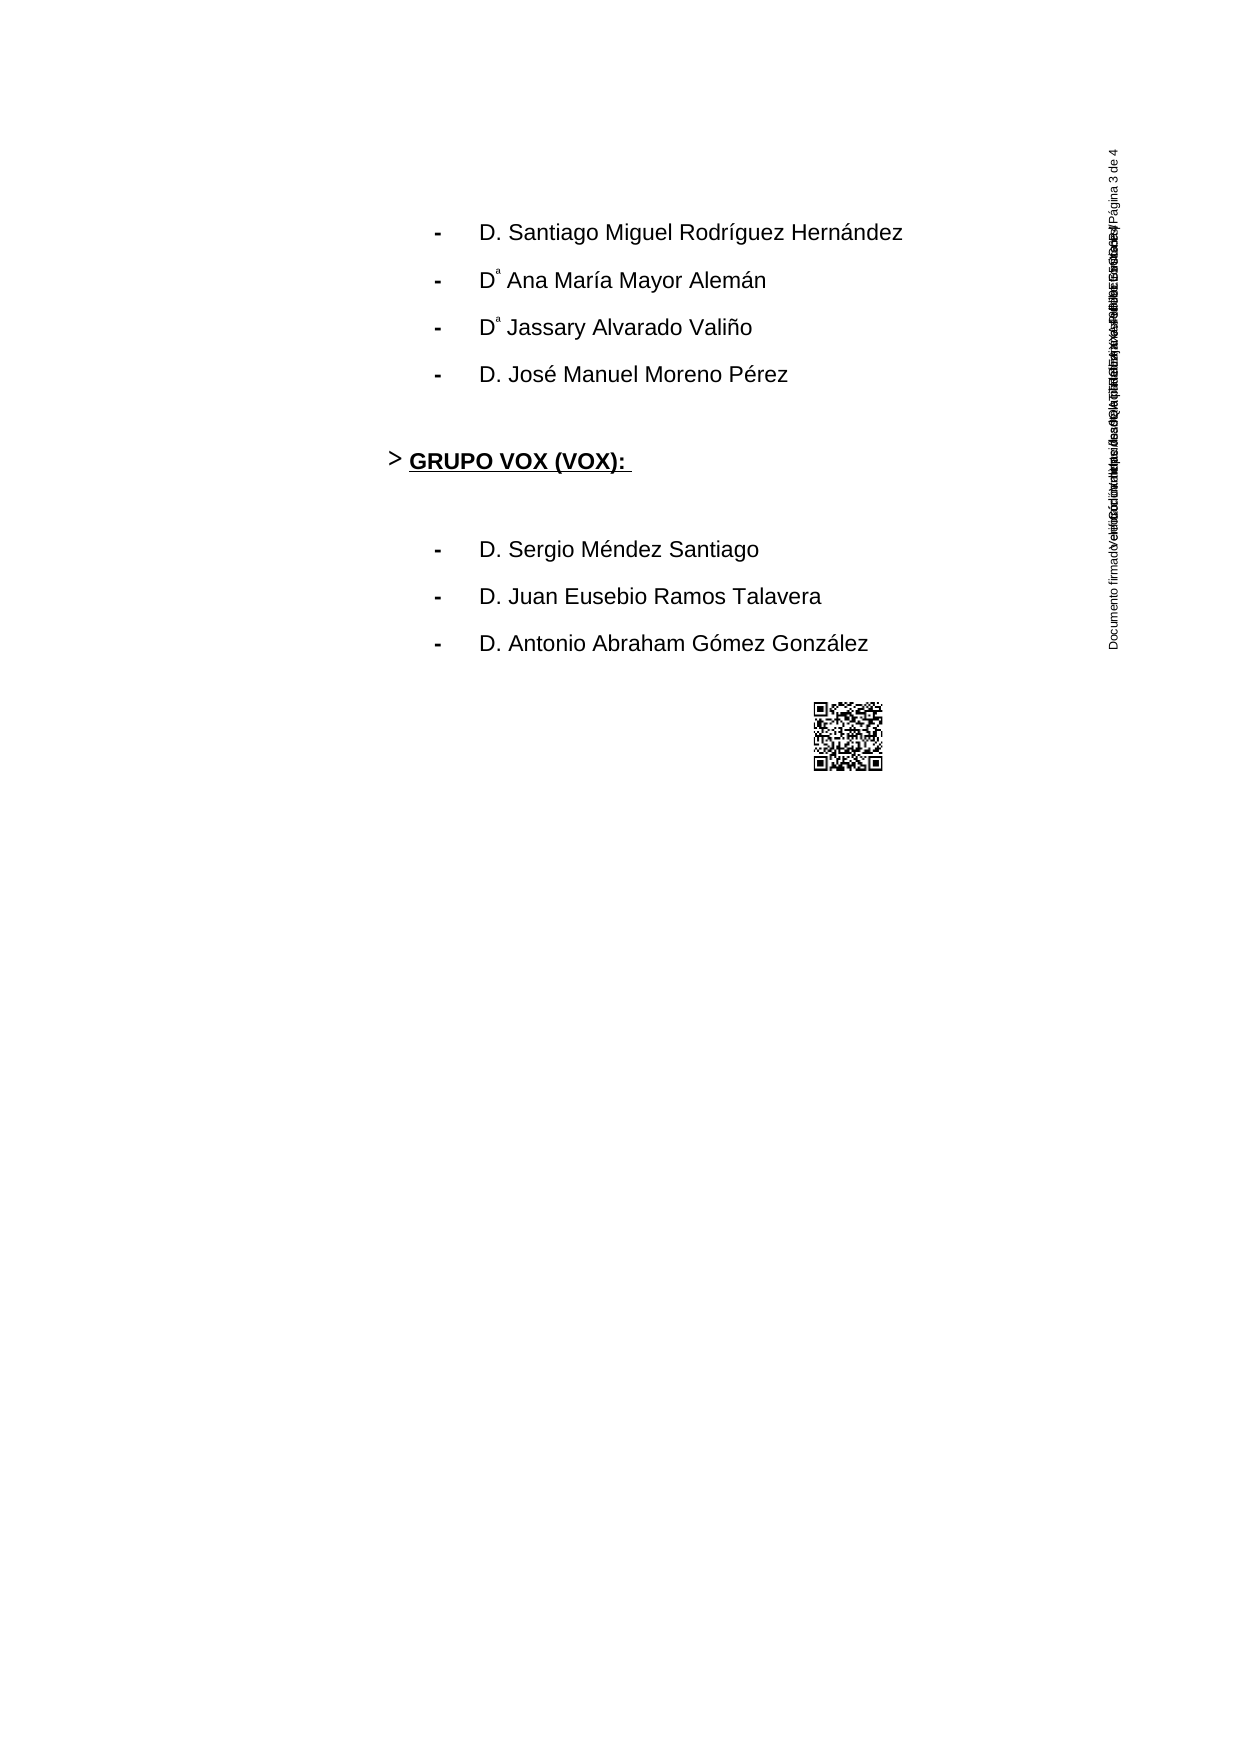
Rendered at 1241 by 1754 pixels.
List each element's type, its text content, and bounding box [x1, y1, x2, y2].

table_header Cód. Validación: 9QATTRGEAXXA49PJ9EE5CG6P4 Verificación: https://santaluciadetirajana.sedelectronica.es/ Documento firmado electrónicamente desde la plataforma esPublico Gestiona | Página 3 de 4 [1106, 171, 1240, 690]
table_header - D. Santiago Miguel Rodríguez Hernández - Dª Ana María Mayor Alemán - Dª Jassary Alvarado Valiño - D. José Manuel Moreno Pérez > GRUPO VOX (VOX): - D. Sergio Méndez Santiago - D. Juan Eusebio Ramos Talavera - D. Antonio Abraham Gómez González [216, 171, 1106, 690]
picture [813, 702, 883, 771]
